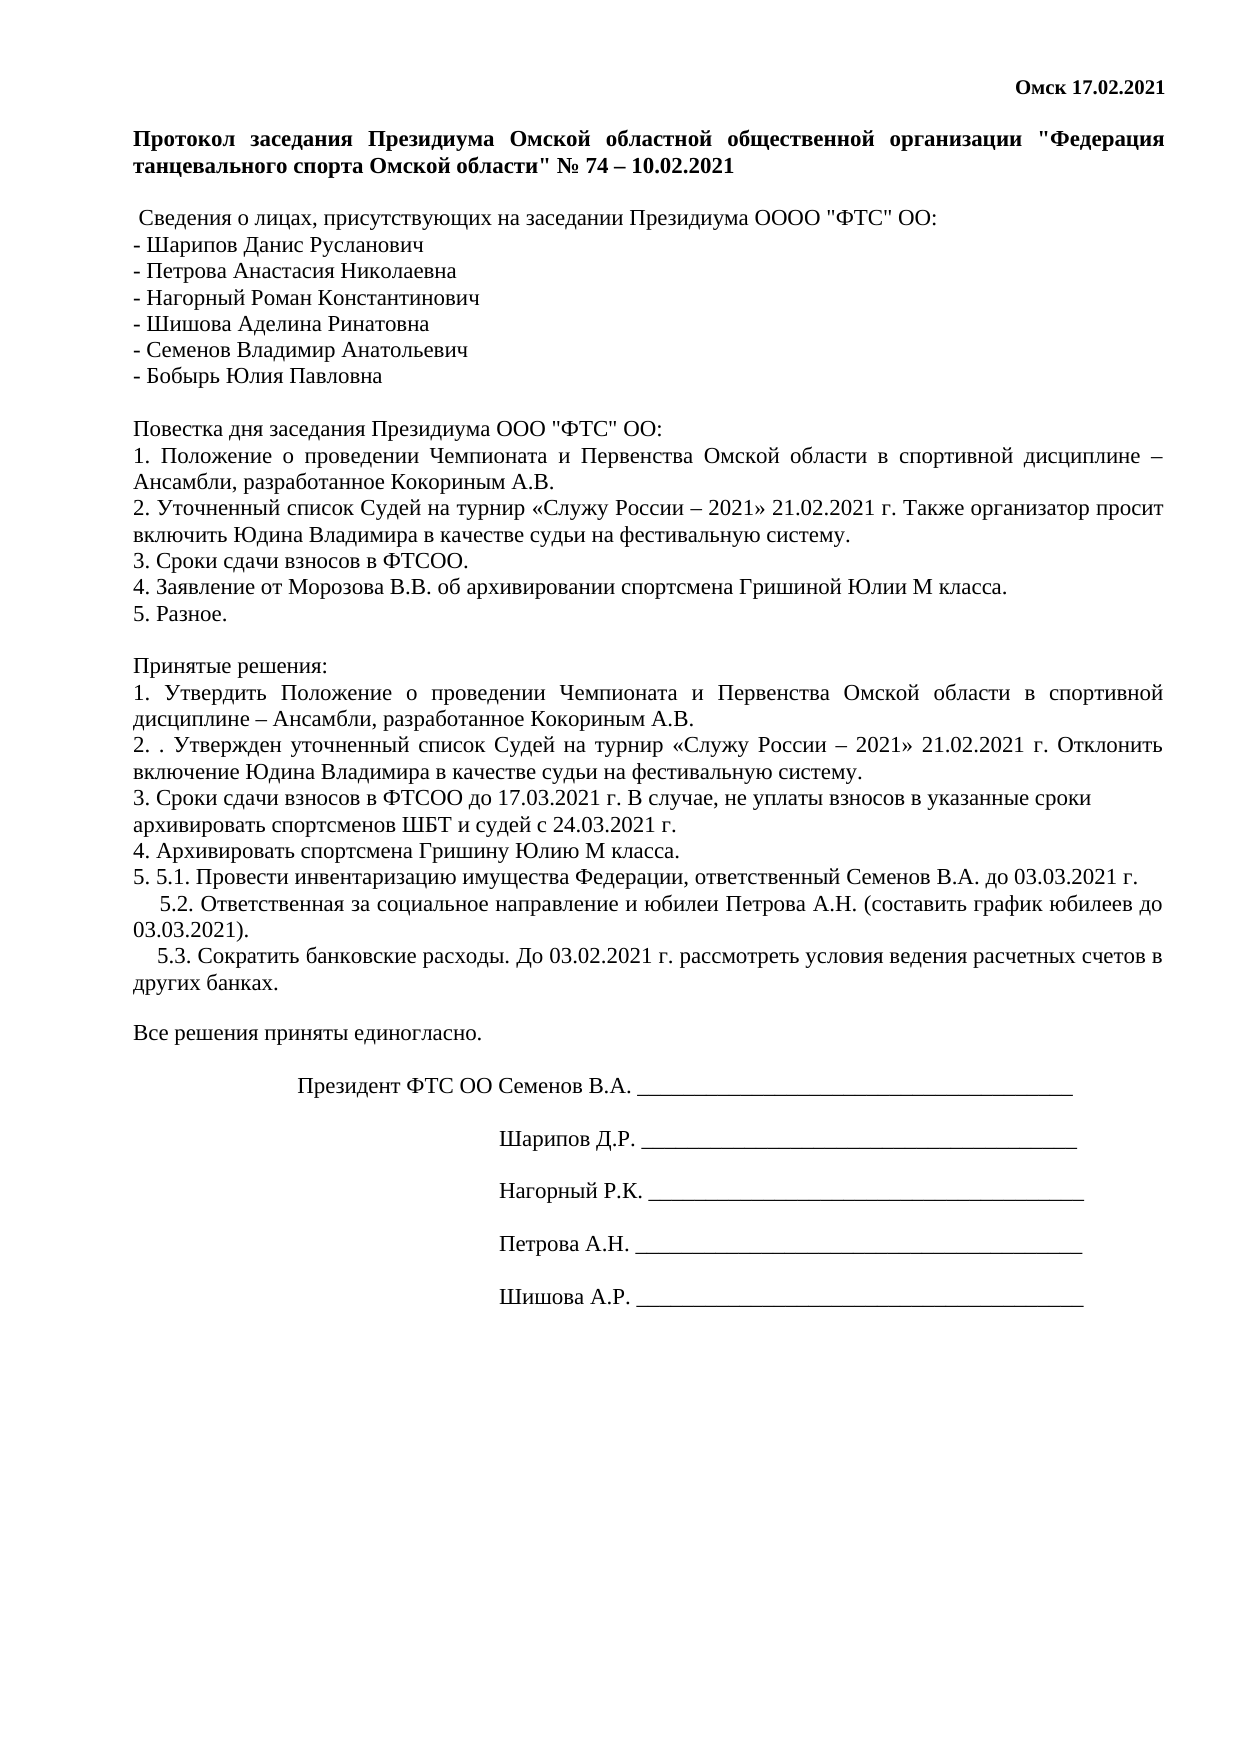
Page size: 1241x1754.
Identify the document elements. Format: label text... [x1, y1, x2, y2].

text 3. Сроки сдачи взносов в ФТСОО до 17.03.2021 г. В случае, не уплаты взносов в указанные сроки архивировать спортсменов ШБТ и судей с 24.03.2021 г. [133, 784, 1165, 837]
text Нагорный Р.К. ______________________________________ [133, 1177, 1165, 1204]
text 2. Уточненный список Судей на турнир «Служу России – 2021» 21.02.2021 г. Также организатор просит включить Юдина Владимира в качестве судьи на фестивальную систему. [133, 494, 1165, 547]
text 1. Утвердить Положение о проведении Чемпионата и Первенства Омской области в спортивной дисциплине – Ансамбли, разработанное Кокориным А.В. [133, 679, 1165, 732]
table_header [1208, 1072, 1240, 1098]
text 5.3. Сократить банковские расходы. До 03.02.2021 г. рассмотреть условия ведения расчетных счетов в других банках. [133, 942, 1165, 995]
text - Петрова Анастасия Николаевна [133, 257, 1165, 283]
text 4. Заявление от Морозова В.В. об архивировании спортсмена Гришиной Юлии М класса. [133, 573, 1165, 600]
text Сведения о лицах, присутствующих на заседании Президиума ОООО "ФТС" ОО: [133, 204, 1165, 231]
text 5. Разное. [133, 600, 1165, 626]
text Все решения приняты единогласно. [133, 1019, 1165, 1046]
text 4. Архивировать спортсмена Гришину Юлию М класса. [133, 837, 1165, 863]
text Шишова А.Р. _______________________________________ [133, 1283, 1165, 1309]
text - Шарипов Данис Русланович [133, 231, 1165, 257]
text 5.2. Ответственная за социальное направление и юбилеи Петрова А.Н. (составить график юбилеев до 03.03.2021). [133, 890, 1165, 942]
text Петрова А.Н. _______________________________________ [133, 1230, 1165, 1256]
text Принятые решения: [133, 652, 1165, 679]
text - Шишова Аделина Ринатовна [133, 310, 1165, 336]
text - Бобырь Юлия Павловна [133, 363, 1165, 389]
text 1. Положение о проведении Чемпионата и Первенства Омской области в спортивной дисциплине – Ансамбли, разработанное Кокориным А.В. [133, 442, 1165, 494]
text Омск 17.02.2021 [133, 75, 1165, 99]
text 5. 5.1. Провести инвентаризацию имущества Федерации, ответственный Семенов В.А. до 03.03.2021 г. [133, 863, 1165, 890]
text 3. Сроки сдачи взносов в ФТСОО. [133, 547, 1165, 573]
text Шарипов Д.Р. ______________________________________ [133, 1124, 1165, 1151]
text - Нагорный Роман Константинович [133, 283, 1165, 310]
subtitle Протокол заседания Президиума Омской областной общественной организации "Федерация танцевального спорта Омской области" № 74 – 10.02.2021 [133, 125, 1165, 178]
table_header Президент ФТС ОО Семенов В.А. ______________________________________ [177, 1072, 1208, 1098]
text - Семенов Владимир Анатольевич [133, 336, 1165, 363]
text 2. . Утвержден уточненный список Судей на турнир «Служу России – 2021» 21.02.2021 г. Отклонить включение Юдина Владимира в качестве судьи на фестивальную систему. [133, 732, 1165, 784]
text Повестка дня заседания Президиума ООО "ФТС" ОО: [133, 415, 1165, 442]
